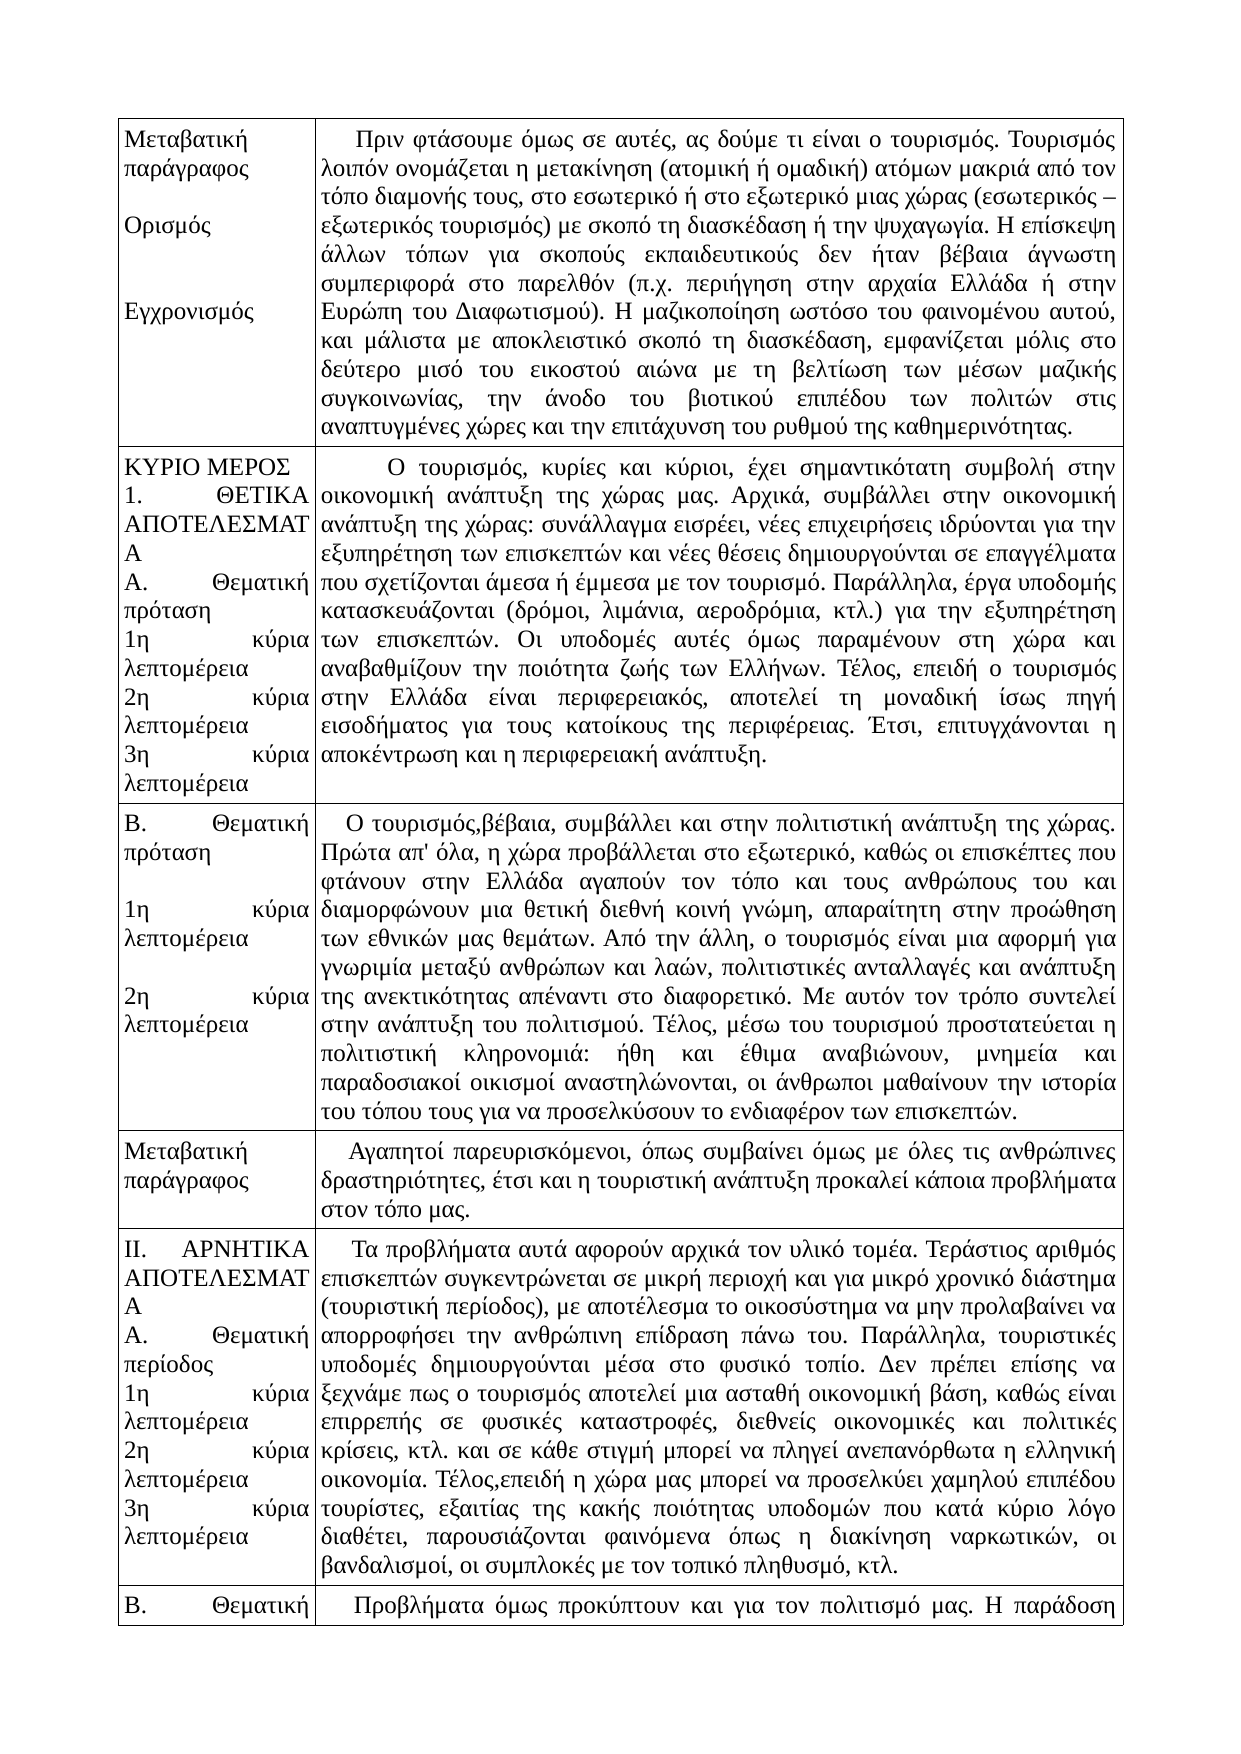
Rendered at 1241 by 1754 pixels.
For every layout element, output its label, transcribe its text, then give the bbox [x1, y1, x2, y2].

table_cell Ο τουρισμός, κυρίες και κύριοι, έχει σημαντικότατη συμβολή στην οικονομική ανάπτυξη της χώρας μας. Αρχικά, συμβάλλει στην οικονομική ανάπτυξη της χώρας: συνάλλαγμα εισρέει, νέες επιχειρήσεις ιδρύονται για την εξυπηρέτηση των επισκεπτών και νέες θέσεις δημιουργούνται σε επαγγέλματα που σχετίζονται άμεσα ή έμμεσα με τον τουρισμό. Παράλληλα, έργα υποδομής κατασκευάζονται (δρόμοι, λιμάνια, αεροδρόμια, κτλ.) για την εξυπηρέτηση των επισκεπτών. Οι υποδομές αυτές όμως παραμένουν στη χώρα και αναβαθμίζουν την ποιότητα ζωής των Ελλήνων. Τέλος, επειδή ο τουρισμός στην Ελλάδα είναι περιφερειακός, αποτελεί τη μοναδική ίσως πηγή εισοδήματος για τους κατοίκους της περιφέρειας. Έτσι, επιτυγχάνονται η αποκέντρωση και η περιφερειακή ανάπτυξη. [316, 447, 1123, 802]
table_cell Μεταβατική παράγραφος Ορισμός Εγχρονισμός [119, 119, 315, 446]
table_cell Β. Θεματική [119, 1586, 315, 1625]
table_cell Β. Θεματική πρόταση 1η κύρια λεπτομέρεια 2η κύρια λεπτομέρεια [119, 804, 315, 1130]
table_cell Πριν φτάσουμε όμως σε αυτές, ας δούμε τι είναι ο τουρισμός. Τουρισμός λοιπόν ονομάζεται η μετακίνηση (ατομική ή ομαδική) ατόμων μακριά από τον τόπο διαμονής τους, στο εσωτερικό ή στο εξωτερικό μιας χώρας (εσωτερικός – εξωτερικός τουρισμός) με σκοπό τη διασκέδαση ή την ψυχαγωγία. Η επίσκεψη άλλων τόπων για σκοπούς εκπαιδευτικούς δεν ήταν βέβαια άγνωστη συμπεριφορά στο παρελθόν (π.χ. περιήγηση στην αρχαία Ελλάδα ή στην Ευρώπη του Διαφωτισμού). Η μαζικοποίηση ωστόσο του φαινομένου αυτού, και μάλιστα με αποκλειστικό σκοπό τη διασκέδαση, εμφανίζεται μόλις στο δεύτερο μισό του εικοστού αιώνα με τη βελτίωση των μέσων μαζικής συγκοινωνίας, την άνοδο του βιοτικού επιπέδου των πολιτών στις αναπτυγμένες χώρες και την επιτάχυνση του ρυθμού της καθημερινότητας. [316, 119, 1123, 446]
table_cell Τα προβλήματα αυτά αφορούν αρχικά τον υλικό τομέα. Τεράστιος αριθμός επισκεπτών συγκεντρώνεται σε μικρή περιοχή και για μικρό χρονικό διάστημα (τουριστική περίοδος), με αποτέλεσμα το οικοσύστημα να μην προλαβαίνει να απορροφήσει την ανθρώπινη επίδραση πάνω του. Παράλληλα, τουριστικές υποδομές δημιουργούνται μέσα στο φυσικό τοπίο. Δεν πρέπει επίσης να ξεχνάμε πως ο τουρισμός αποτελεί μια ασταθή οικονομική βάση, καθώς είναι επιρρεπής σε φυσικές καταστροφές, διεθνείς οικονομικές και πολιτικές κρίσεις, κτλ. και σε κάθε στιγμή μπορεί να πληγεί ανεπανόρθωτα η ελληνική οικονομία. Τέλος,επειδή η χώρα μας μπορεί να προσελκύει χαμηλού επιπέδου τουρίστες, εξαιτίας της κακής ποιότητας υποδομών που κατά κύριο λόγο διαθέτει, παρουσιάζονται φαινόμενα όπως η διακίνηση ναρκωτικών, οι βανδαλισμοί, οι συμπλοκές με τον τοπικό πληθυσμό, κτλ. [316, 1229, 1123, 1585]
table_cell ΙΙ. ΑΡΝΗΤΙΚΑ ΑΠΟΤΕΛΕΣΜΑΤΑ Α. Θεματική περίοδος 1η κύρια λεπτομέρεια 2η κύρια λεπτομέρεια 3η κύρια λεπτομέρεια [119, 1229, 315, 1585]
table_cell Ο τουρισμός,βέβαια, συμβάλλει και στην πολιτιστική ανάπτυξη της χώρας. Πρώτα απ' όλα, η χώρα προβάλλεται στο εξωτερικό, καθώς οι επισκέπτες που φτάνουν στην Ελλάδα αγαπούν τον τόπο και τους ανθρώπους του και διαμορφώνουν μια θετική διεθνή κοινή γνώμη, απαραίτητη στην προώθηση των εθνικών μας θεμάτων. Από την άλλη, ο τουρισμός είναι μια αφορμή για γνωριμία μεταξύ ανθρώπων και λαών, πολιτιστικές ανταλλαγές και ανάπτυξη της ανεκτικότητας απέναντι στο διαφορετικό. Με αυτόν τον τρόπο συντελεί στην ανάπτυξη του πολιτισμού. Τέλος, μέσω του τουρισμού προστατεύεται η πολιτιστική κληρονομιά: ήθη και έθιμα αναβιώνουν, μνημεία και παραδοσιακοί οικισμοί αναστηλώνονται, οι άνθρωποι μαθαίνουν την ιστορία του τόπου τους για να προσελκύσουν το ενδιαφέρον των επισκεπτών. [316, 804, 1123, 1130]
table_cell ΚΥΡΙΟ ΜΕΡΟΣ 1. ΘΕΤΙΚΑ ΑΠΟΤΕΛΕΣΜΑΤΑ Α. Θεματική πρόταση 1η κύρια λεπτομέρεια 2η κύρια λεπτομέρεια 3η κύρια λεπτομέρεια [119, 447, 315, 802]
table_cell Προβλήματα όμως προκύπτουν και για τον πολιτισμό μας. Η παράδοση [316, 1586, 1123, 1625]
table_cell Αγαπητοί παρευρισκόμενοι, όπως συμβαίνει όμως με όλες τις ανθρώπινες δραστηριότητες, έτσι και η τουριστική ανάπτυξη προκαλεί κάποια προβλήματα στον τόπο μας. [316, 1131, 1123, 1228]
table_cell Μεταβατική παράγραφος [119, 1131, 315, 1228]
